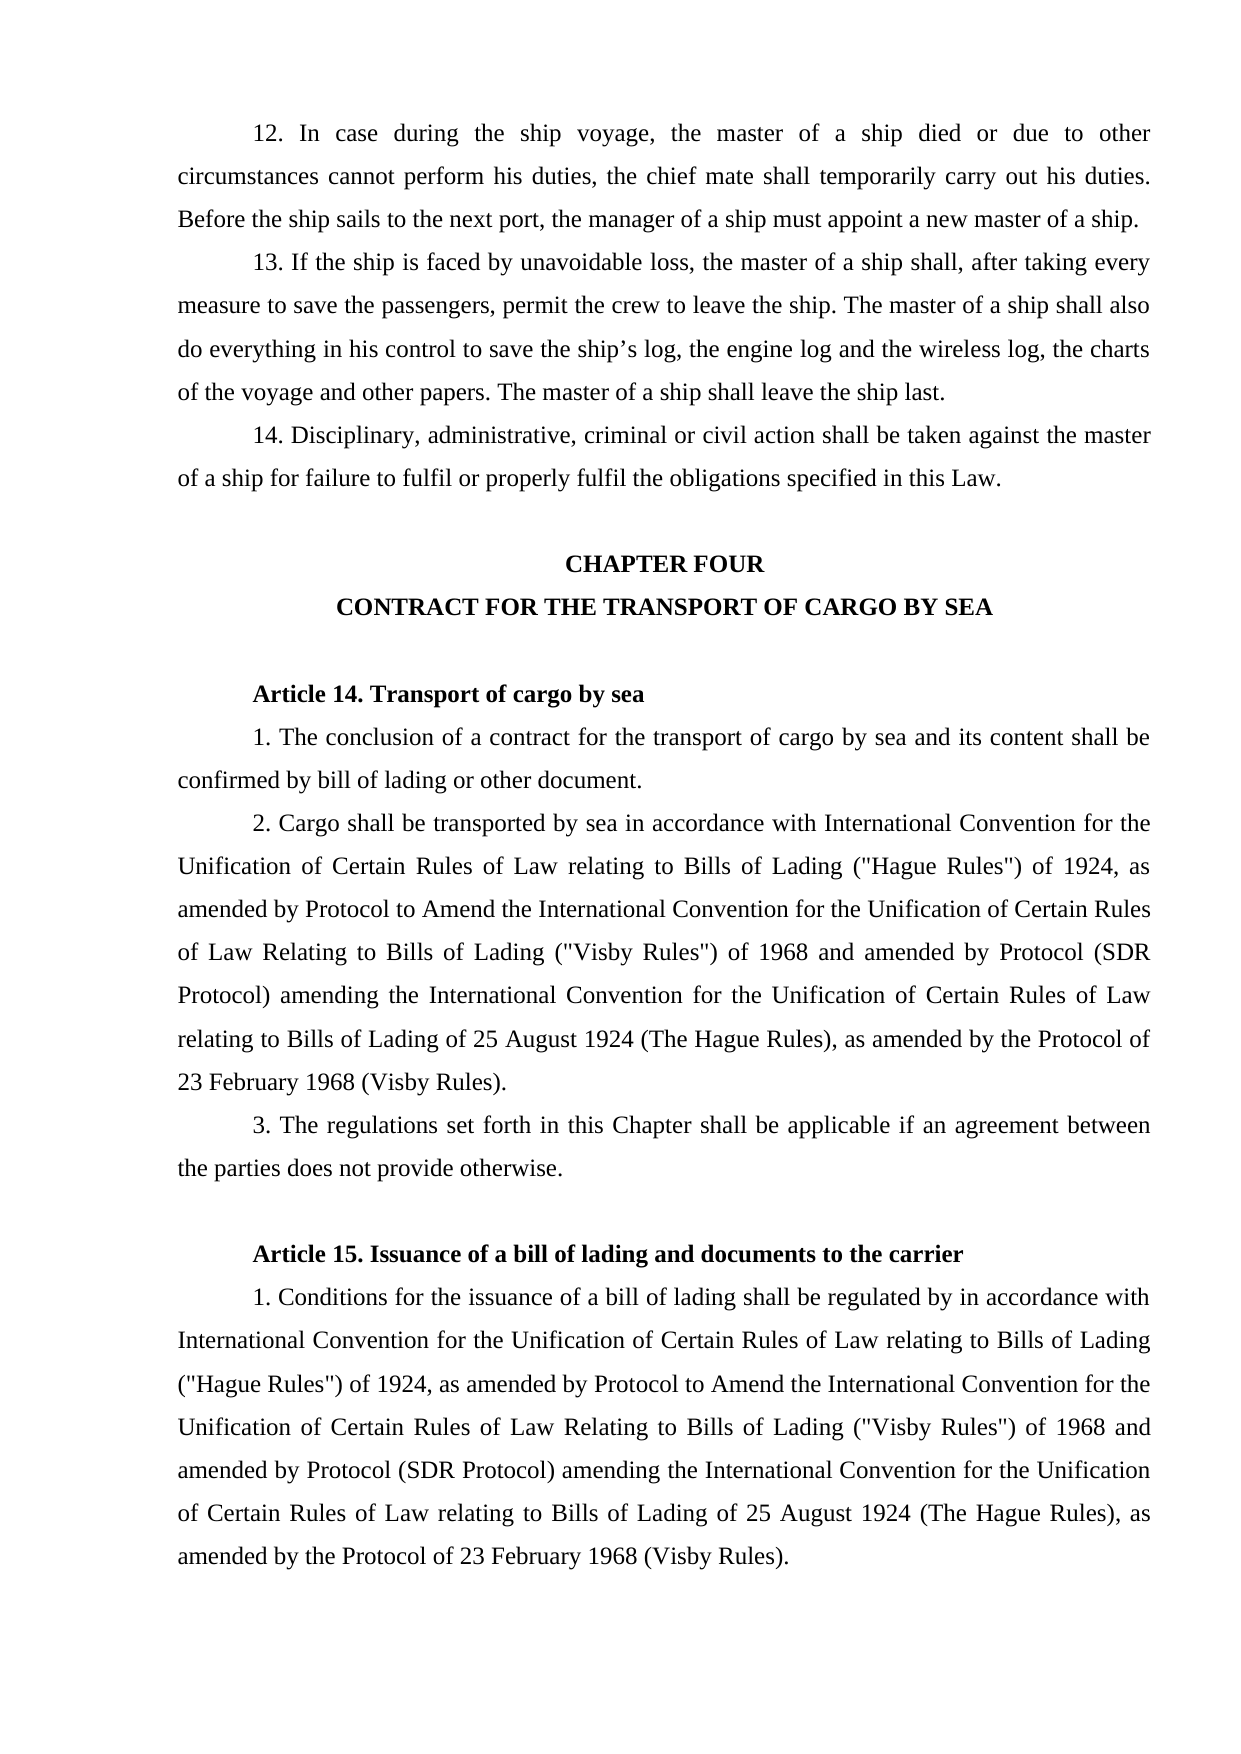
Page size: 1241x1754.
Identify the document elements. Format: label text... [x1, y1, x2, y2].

text 13. If the ship is faced by unavoidable loss, the master of a ship shall, after taking every measure to save the passengers, permit the crew to leave the ship. The master of a ship shall also do everything in his control to save the ship’s log, the engine log and the wireless log, the charts of the voyage and other papers. The master of a ship shall leave the ship last. [177, 247, 1152, 406]
text 3. The regulations set forth in this Chapter shall be applicable if an agreement between the parties does not provide otherwise. [177, 1110, 1152, 1182]
text 12. In case during the ship voyage, the master of a ship died or due to other circumstances cannot perform his duties, the chief mate shall temporarily carry out his duties. Before the ship sails to the next port, the manager of a ship must appoint a new master of a ship. [177, 118, 1152, 233]
text 1. Conditions for the issuance of a bill of lading shall be regulated by in accordance with International Convention for the Unification of Certain Rules of Law relating to Bills of Lading ("Hague Rules") of 1924, as amended by Protocol to Amend the International Convention for the Unification of Certain Rules of Law Relating to Bills of Lading ("Visby Rules") of 1968 and amended by Protocol (SDR Protocol) amending the International Convention for the Unification of Certain Rules of Law relating to Bills of Lading of 25 August 1924 (The Hague Rules), as amended by the Protocol of 23 February 1968 (Visby Rules). [177, 1282, 1152, 1570]
text CHAPTER FOUR [177, 549, 1152, 578]
text Article 15. Issuance of a bill of lading and documents to the carrier [177, 1239, 1152, 1268]
text Article 14. Transport of cargo by sea [177, 679, 1152, 707]
text 2. Cargo shall be transported by sea in accordance with International Convention for the Unification of Certain Rules of Law relating to Bills of Lading ("Hague Rules") of 1924, as amended by Protocol to Amend the International Convention for the Unification of Certain Rules of Law Relating to Bills of Lading ("Visby Rules") of 1968 and amended by Protocol (SDR Protocol) amending the International Convention for the Unification of Certain Rules of Law relating to Bills of Lading of 25 August 1924 (The Hague Rules), as amended by the Protocol of 23 February 1968 (Visby Rules). [177, 808, 1152, 1096]
text 14. Disciplinary, administrative, criminal or civil action shall be taken against the master of a ship for failure to fulfil or properly fulfil the obligations specified in this Law. [177, 420, 1152, 492]
text 1. The conclusion of a contract for the transport of cargo by sea and its content shall be confirmed by bill of lading or other document. [177, 722, 1152, 794]
text CONTRACT FOR THE TRANSPORT OF CARGO BY SEA [177, 592, 1152, 621]
